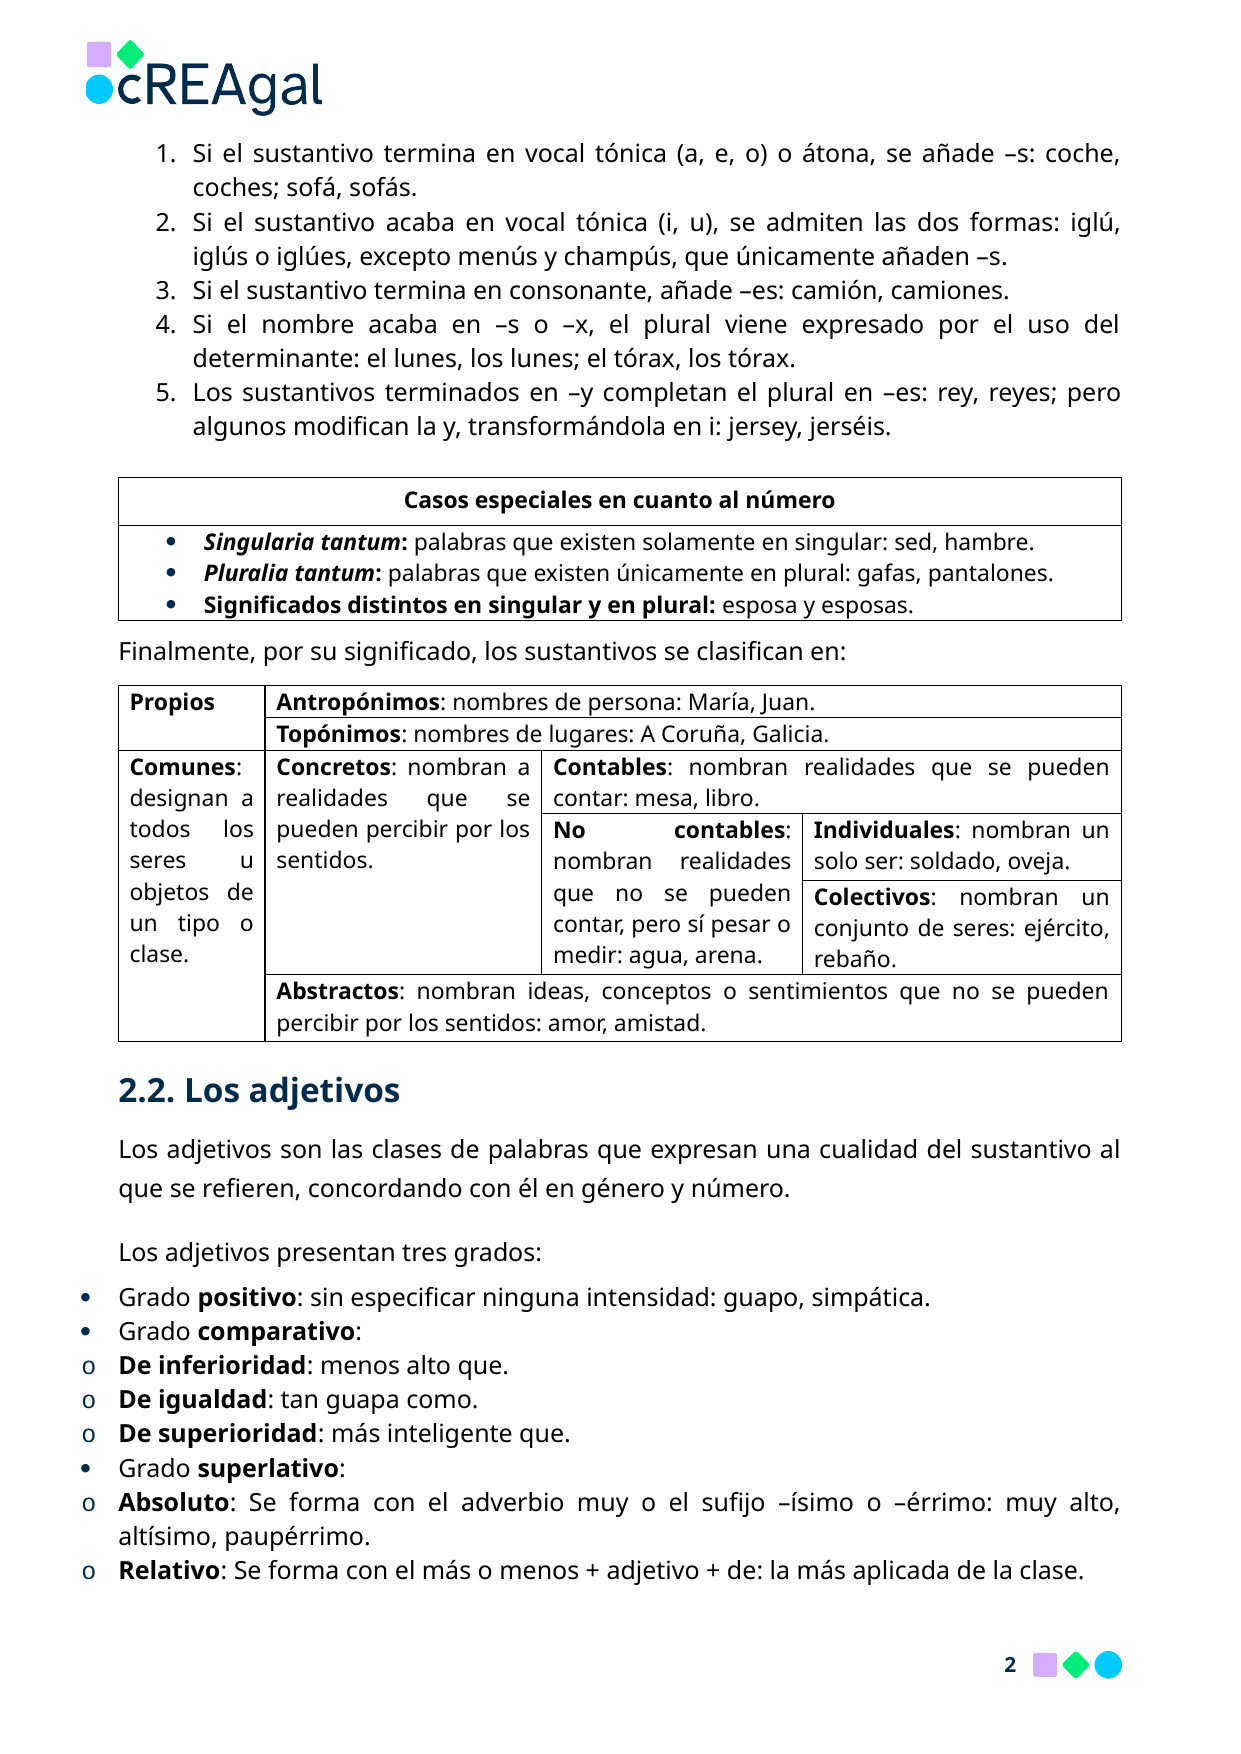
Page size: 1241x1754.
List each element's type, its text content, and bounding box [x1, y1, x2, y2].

table_header Propios [119, 686, 264, 749]
text Los adjetivos presentan tres grados: [118, 1234, 1122, 1268]
list Si el sustantivo termina en consonante, añade –es: camión, camiones. [155, 272, 1122, 306]
table_cell No contables: nombran realidades que no se pueden contar, pero sí pesar o medir: agua, arena. [542, 814, 802, 974]
text Finalmente, por su significado, los sustantivos se clasifican en: [118, 633, 1122, 667]
list Si el sustantivo termina en vocal tónica (a, e, o) o átona, se añade –s: coche, coches; sofá, sofás. [155, 136, 1122, 204]
table_cell Concretos: nombran a realidades que se pueden percibir por los sentidos. [266, 751, 541, 974]
list Absoluto: Se forma con el adverbio muy o el sufijo –ísimo o –érrimo: muy alto, altísimo, paupérrimo. [81, 1484, 1122, 1553]
table_header Casos especiales en cuanto al número [119, 478, 1121, 525]
list Relativo: Se forma con el más o menos + adjetivo + de: la más aplicada de la clase. [81, 1553, 1122, 1587]
picture [85, 40, 322, 116]
list Los sustantivos terminados en –y completan el plural en –es: rey, reyes; pero algunos modifican la y, transformándola en i: jersey, jerséis. [155, 374, 1122, 443]
table_cell Contables: nombran realidades que se pueden contar: mesa, libro. [542, 751, 1121, 813]
list Grado superlativo: [81, 1450, 1122, 1484]
table_cell Singularia tantum: palabras que existen solamente en singular: sed, hambre. Pluralia tantum: palabras que existen únicamente en plural: gafas, pantalones. Significados distintos en singular y en plural: esposa y esposas. [119, 526, 1121, 620]
subtitle 2.2. Los adjetivos [118, 1067, 1122, 1112]
list De igualdad: tan guapa como. [81, 1382, 1122, 1416]
table_cell Individuales: nombran un solo ser: soldado, oveja. [803, 814, 1121, 879]
list Si el nombre acaba en –s o –x, el plural viene expresado por el uso del determinante: el lunes, los lunes; el tórax, los tórax. [155, 306, 1122, 374]
list Si el sustantivo acaba en vocal tónica (i, u), se admiten las dos formas: iglú, iglús o iglúes, excepto menús y champús, que únicamente añaden –s. [155, 204, 1122, 272]
list Grado comparativo: [81, 1313, 1122, 1348]
table_cell Comunes: designan a todos los seres u objetos de un tipo o clase. [119, 751, 264, 1041]
list Grado positivo: sin especificar ninguna intensidad: guapo, simpática. [81, 1279, 1122, 1313]
list De inferioridad: menos alto que. [81, 1348, 1122, 1382]
table_cell Abstractos: nombran ideas, conceptos o sentimientos que no se pueden percibir por los sentidos: amor, amistad. [266, 975, 1121, 1041]
table_header Antropónimos: nombres de persona: María, Juan. [266, 686, 1121, 717]
text Los adjetivos son las clases de palabras que expresan una cualidad del sustantivo al que se refieren, concordando con él en género y número. [118, 1131, 1122, 1204]
list De superioridad: más inteligente que. [81, 1416, 1122, 1450]
table_cell Topónimos: nombres de lugares: A Coruña, Galicia. [266, 718, 1121, 749]
table_cell Colectivos: nombran un conjunto de seres: ejército, rebaño. [803, 881, 1121, 974]
